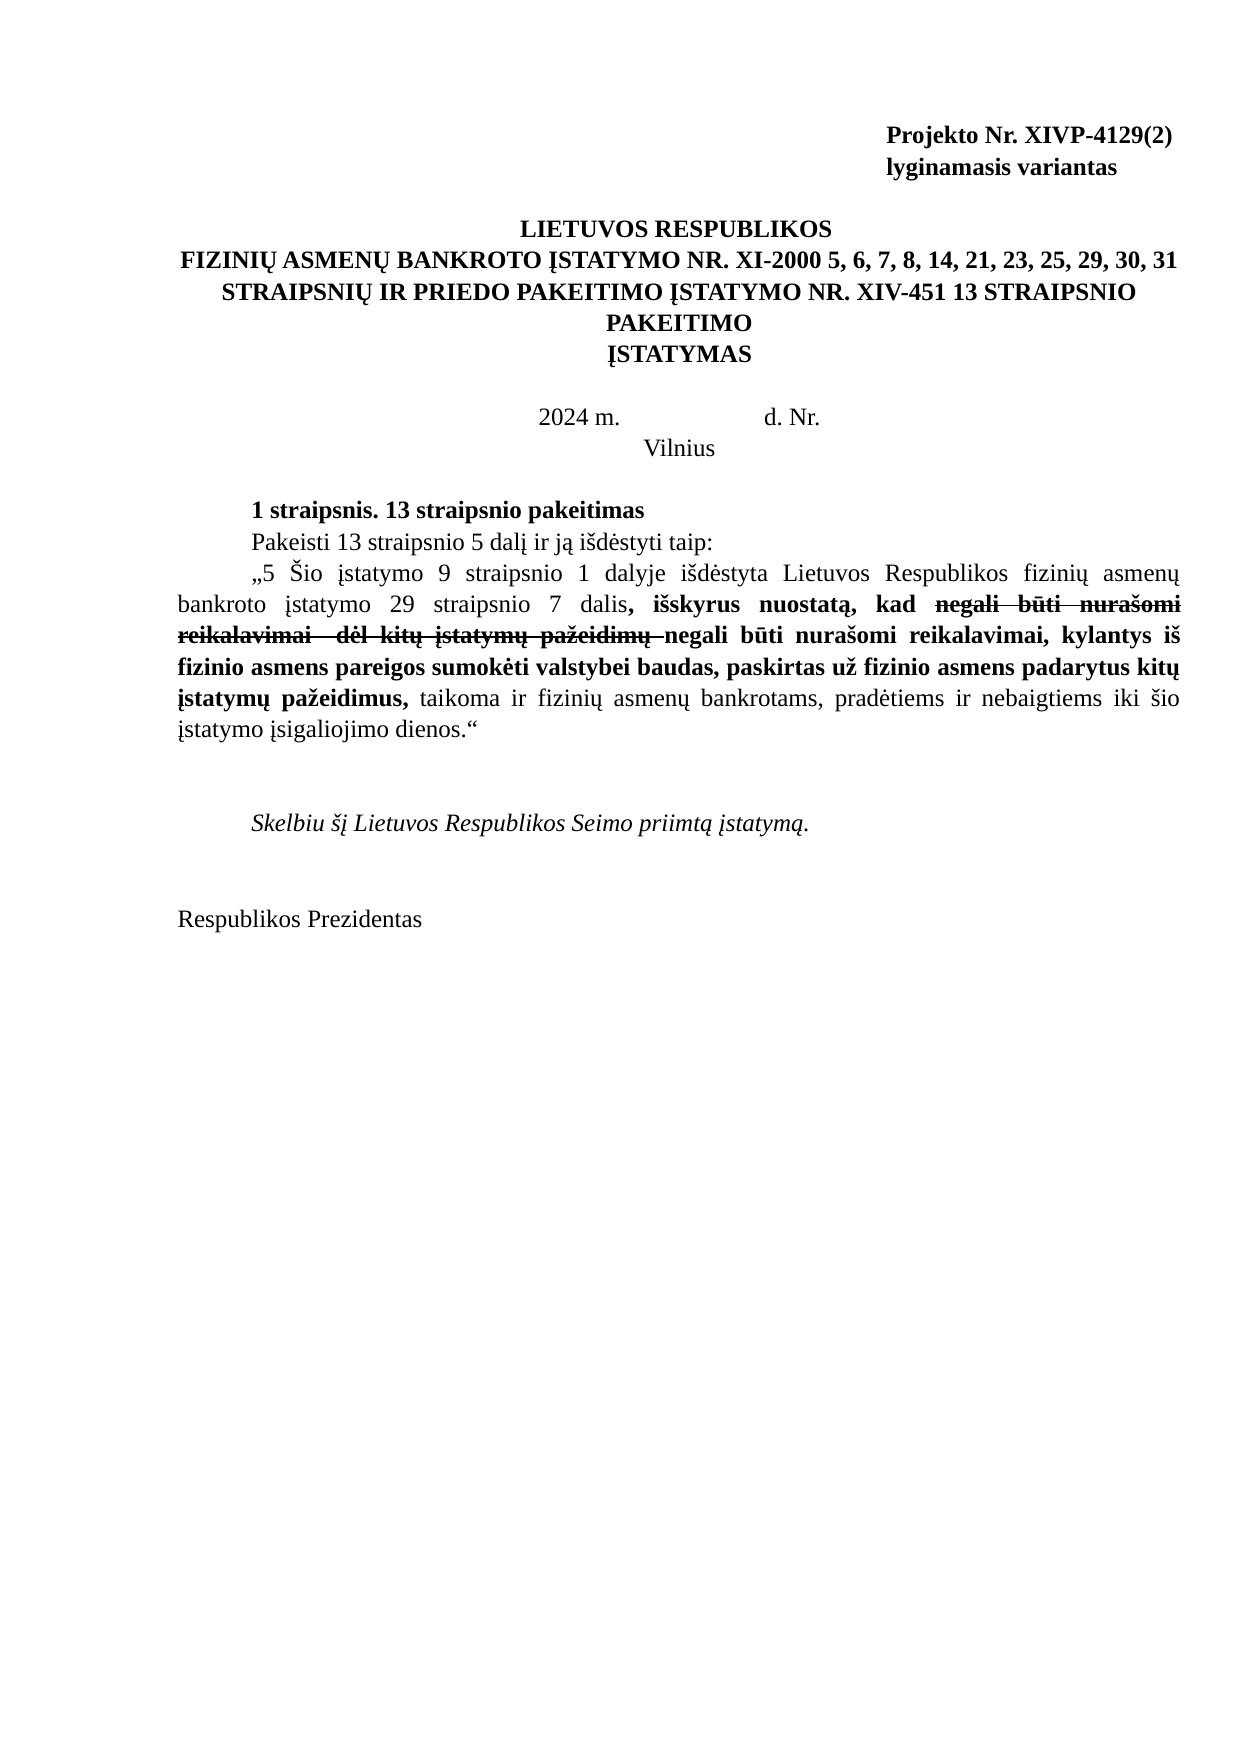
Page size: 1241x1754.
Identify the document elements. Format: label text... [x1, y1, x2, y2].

text 2024 m. d. Nr. [177, 399, 1181, 431]
text 1 straipsnis. 13 straipsnio pakeitimas [177, 493, 1181, 524]
text FIZINIŲ ASMENŲ BANKROTO ĮSTATYMO NR. XI-2000 5, 6, 7, 8, 14, 21, 23, 25, 29, 30, 31 STRAIPSNIŲ IR PRIEDO PAKEITIMO ĮSTATYMO NR. XIV-451 13 STRAIPSNIO PAKEITIMO [177, 243, 1181, 337]
text Respublikos Prezidentas [177, 901, 1181, 933]
text Projekto Nr. XIVP-4129(2) [177, 118, 1181, 149]
text LIETUVOS RESPUBLIKOS [177, 212, 1181, 243]
list Skelbiu šį Lietuvos Respublikos Seimo priimtą įstatymą. [251, 806, 1181, 837]
text „5 Šio įstatymo 9 straipsnio 1 dalyje išdėstyta Lietuvos Respublikos fizinių asmenų bankroto įstatymo 29 straipsnio 7 dalis, išskyrus nuostatą, kad negali būti nurašomi reikalavimai dėl kitų įstatymų pažeidimų negali būti nurašomi reikalavimai, kylantys iš fizinio asmens pareigos sumokėti valstybei baudas, paskirtas už fizinio asmens padarytus kitų įstatymų pažeidimus, taikoma ir fizinių asmenų bankrotams, pradėtiems ir nebaigtiems iki šio įstatymo įsigaliojimo dienos.“ [177, 556, 1181, 743]
text Pakeisti 13 straipsnio 5 dalį ir ją išdėstyti taip: [177, 524, 1181, 556]
text ĮSTATYMAS [177, 337, 1181, 368]
text Vilnius [177, 431, 1181, 462]
text lyginamasis variantas [177, 149, 1181, 181]
